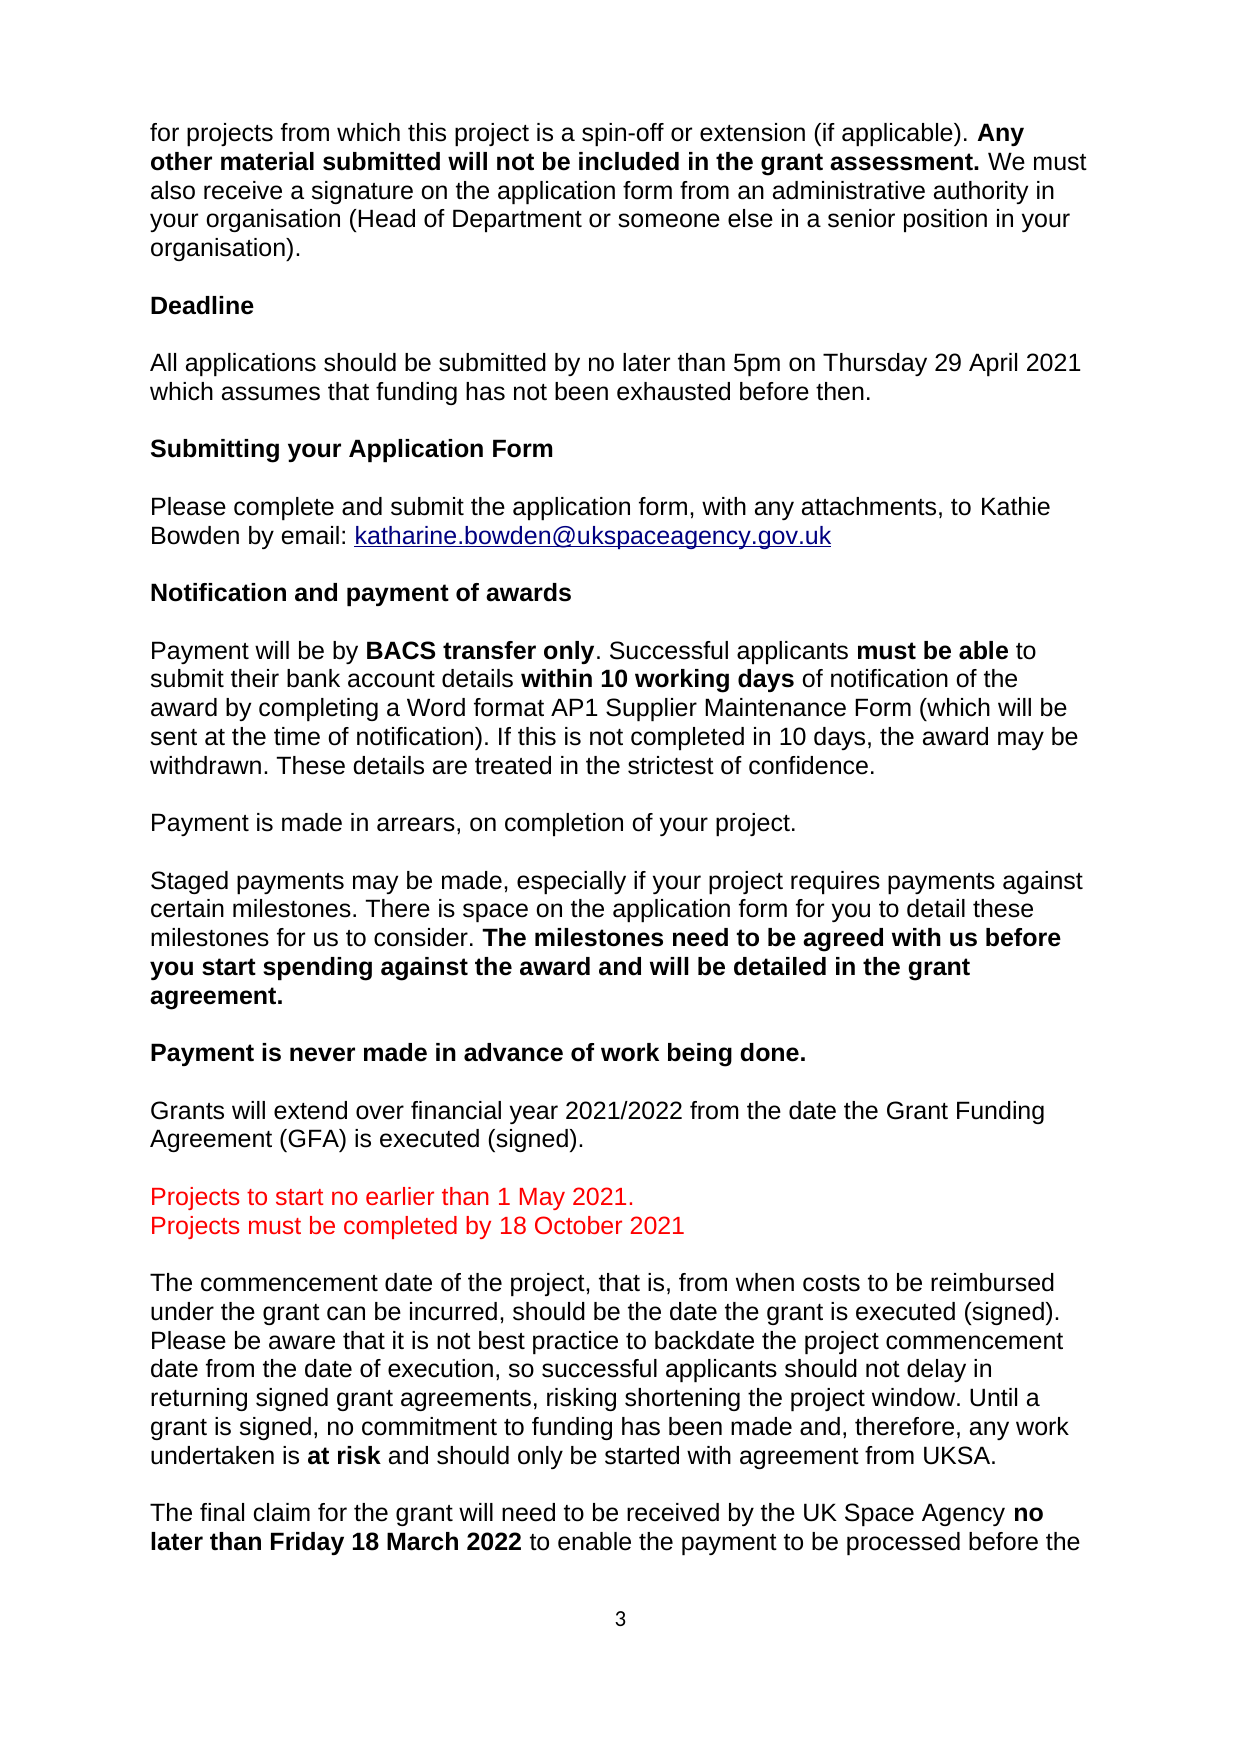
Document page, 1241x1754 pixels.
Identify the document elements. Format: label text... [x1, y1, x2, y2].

text Deadline [150, 291, 1090, 319]
text The final claim for the grant will need to be received by the UK Space Agency no later than Friday 18 March 2022 to enable the payment to be processed before the [150, 1498, 1090, 1556]
text Submitting your Application Form [150, 434, 1090, 463]
text Grants will extend over financial year 2021/2022 from the date the Grant Funding Agreement (GFA) is executed (signed). [150, 1096, 1090, 1153]
text All applications should be submitted by no later than 5pm on Thursday 29 April 2021 which assumes that funding has not been exhausted before then. [150, 348, 1090, 406]
text Notification and payment of awards [150, 578, 1090, 607]
text Projects to start no earlier than 1 May 2021. [150, 1182, 1090, 1211]
text Payment will be by BACS transfer only. Successful applicants must be able to submit their bank account details within 10 working days of notification of the award by completing a Word format AP1 Supplier Maintenance Form (which will be sent at the time of notification). If this is not completed in 10 days, the award may be withdrawn. These details are treated in the strictest of confidence. [150, 636, 1090, 779]
text for projects from which this project is a spin-off or extension (if applicable). Any other material submitted will not be included in the grant assessment. We must also receive a signature on the application form from an administrative authority in your organisation (Head of Department or someone else in a senior position in your organisation). [150, 118, 1090, 262]
text Payment is never made in advance of work being done. [150, 1038, 1090, 1067]
text The commencement date of the project, that is, from when costs to be reimbursed under the grant can be incurred, should be the date the grant is executed (signed). Please be aware that it is not best practice to backdate the project commencement date from the date of execution, so successful applicants should not delay in returning signed grant agreements, risking shortening the project window. Until a grant is signed, no commitment to funding has been made and, therefore, any work undertaken is at risk and should only be started with agreement from UKSA. [150, 1268, 1090, 1469]
text Projects must be completed by 18 October 2021 [150, 1211, 1090, 1239]
text Payment is made in arrears, on completion of your project. [150, 808, 1090, 837]
text Staged payments may be made, especially if your project requires payments against certain milestones. There is space on the application form for you to detail these milestones for us to consider. The milestones need to be agreed with us before you start spending against the award and will be detailed in the grant agreement. [150, 866, 1090, 1009]
text Please complete and submit the application form, with any attachments, to Kathie Bowden by email: katharine.bowden@ukspaceagency.gov.uk [150, 492, 1090, 549]
